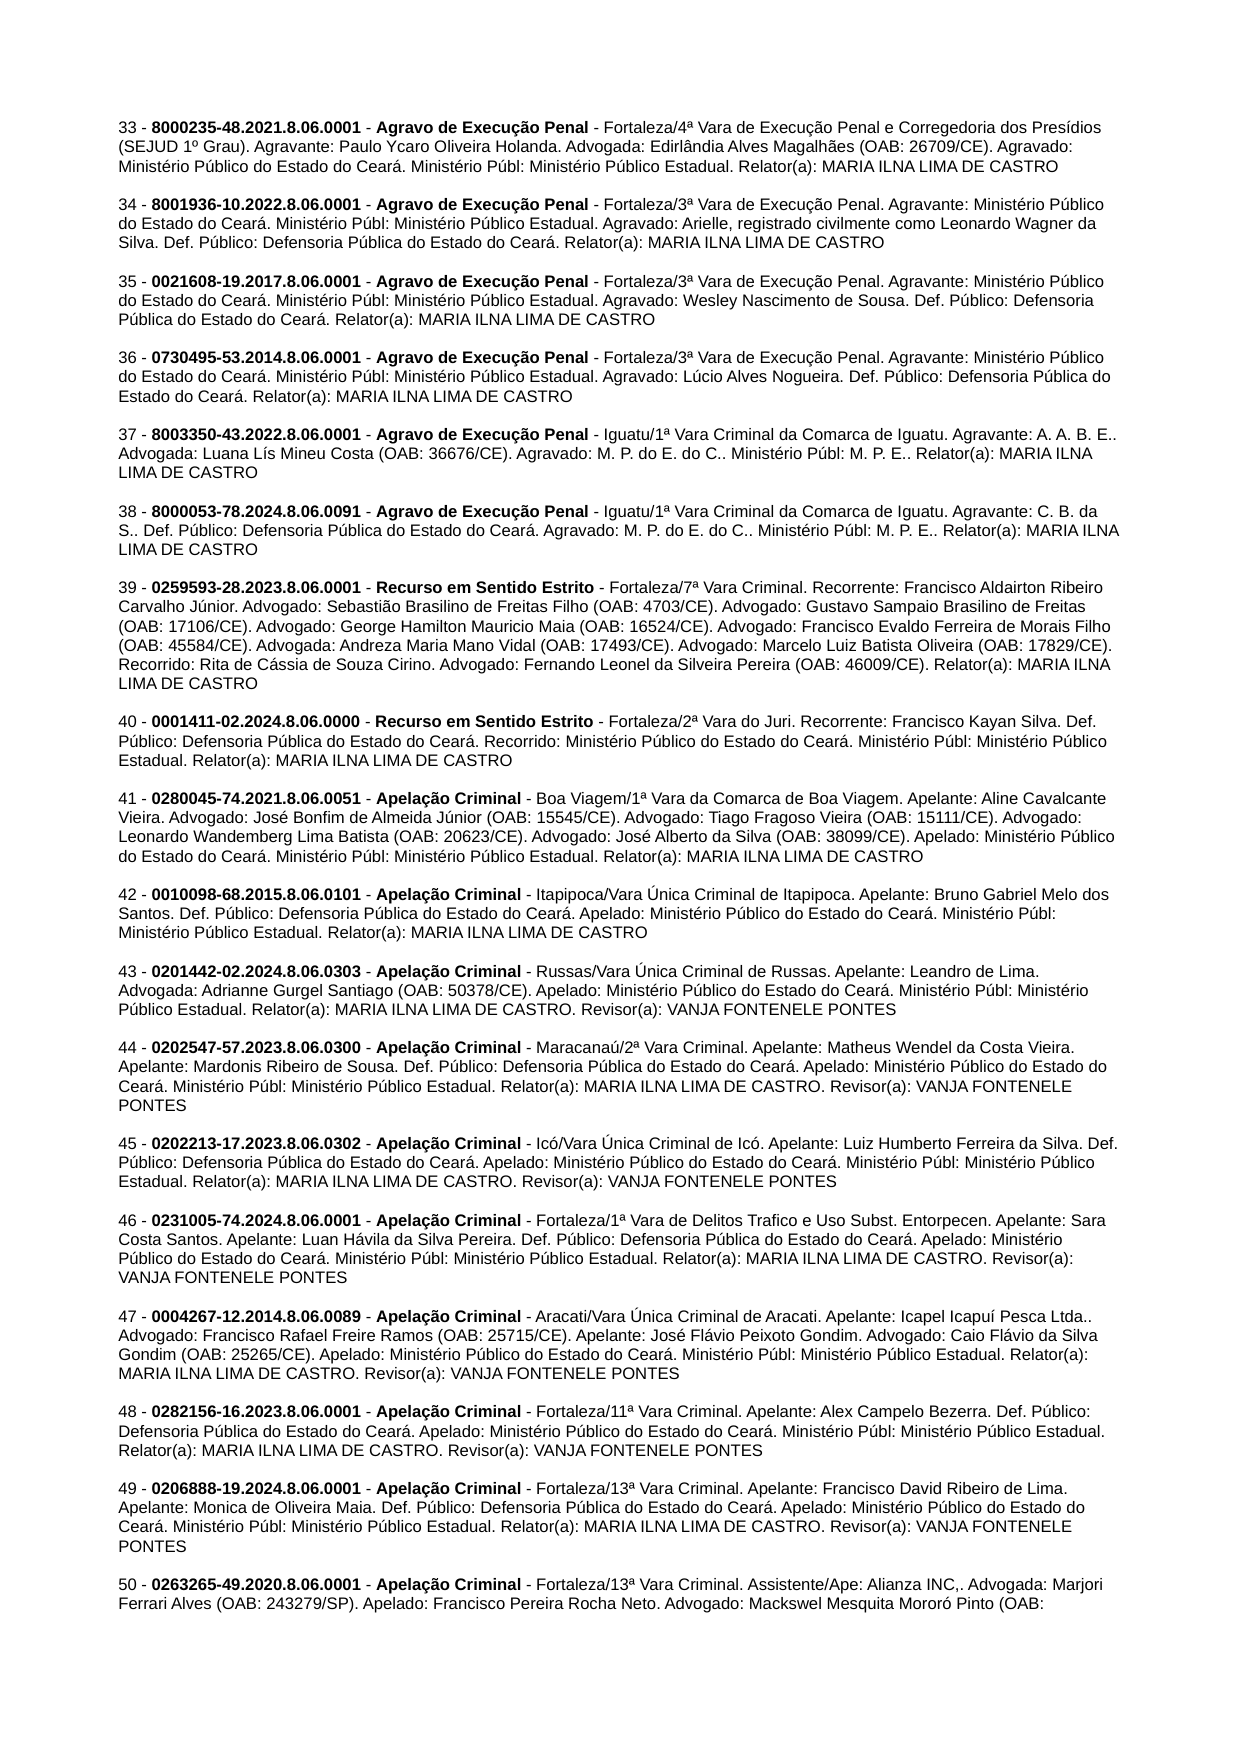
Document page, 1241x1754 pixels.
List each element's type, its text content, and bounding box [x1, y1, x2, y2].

text 50 - 0263265-49.2020.8.06.0001 - Apelação Criminal - Fortaleza/13ª Vara Criminal. Assistente/Ape: Alianza INC,. Advogada: Marjori Ferrari Alves (OAB: 243279/SP). Apelado: Francisco Pereira Rocha Neto. Advogado: Mackswel Mesquita Mororó Pinto (OAB: [118, 1575, 1122, 1613]
text 49 - 0206888-19.2024.8.06.0001 - Apelação Criminal - Fortaleza/13ª Vara Criminal. Apelante: Francisco David Ribeiro de Lima. Apelante: Monica de Oliveira Maia. Def. Público: Defensoria Pública do Estado do Ceará. Apelado: Ministério Público do Estado do Ceará. Ministério Públ: Ministério Público Estadual. Relator(a): MARIA ILNA LIMA DE CASTRO. Revisor(a): VANJA FONTENELE PONTES [118, 1479, 1122, 1556]
text 47 - 0004267-12.2014.8.06.0089 - Apelação Criminal - Aracati/Vara Única Criminal de Aracati. Apelante: Icapel Icapuí Pesca Ltda.. Advogado: Francisco Rafael Freire Ramos (OAB: 25715/CE). Apelante: José Flávio Peixoto Gondim. Advogado: Caio Flávio da Silva Gondim (OAB: 25265/CE). Apelado: Ministério Público do Estado do Ceará. Ministério Públ: Ministério Público Estadual. Relator(a): MARIA ILNA LIMA DE CASTRO. Revisor(a): VANJA FONTENELE PONTES [118, 1306, 1122, 1383]
text 35 - 0021608-19.2017.8.06.0001 - Agravo de Execução Penal - Fortaleza/3ª Vara de Execução Penal. Agravante: Ministério Público do Estado do Ceará. Ministério Públ: Ministério Público Estadual. Agravado: Wesley Nascimento de Sousa. Def. Público: Defensoria Pública do Estado do Ceará. Relator(a): MARIA ILNA LIMA DE CASTRO [118, 271, 1122, 329]
text 33 - 8000235-48.2021.8.06.0001 - Agravo de Execução Penal - Fortaleza/4ª Vara de Execução Penal e Corregedoria dos Presídios (SEJUD 1º Grau). Agravante: Paulo Ycaro Oliveira Holanda. Advogada: Edirlândia Alves Magalhães (OAB: 26709/CE). Agravado: Ministério Público do Estado do Ceará. Ministério Públ: Ministério Público Estadual. Relator(a): MARIA ILNA LIMA DE CASTRO [118, 118, 1122, 176]
text 36 - 0730495-53.2014.8.06.0001 - Agravo de Execução Penal - Fortaleza/3ª Vara de Execução Penal. Agravante: Ministério Público do Estado do Ceará. Ministério Públ: Ministério Público Estadual. Agravado: Lúcio Alves Nogueira. Def. Público: Defensoria Pública do Estado do Ceará. Relator(a): MARIA ILNA LIMA DE CASTRO [118, 348, 1122, 406]
text 43 - 0201442-02.2024.8.06.0303 - Apelação Criminal - Russas/Vara Única Criminal de Russas. Apelante: Leandro de Lima. Advogada: Adrianne Gurgel Santiago (OAB: 50378/CE). Apelado: Ministério Público do Estado do Ceará. Ministério Públ: Ministério Público Estadual. Relator(a): MARIA ILNA LIMA DE CASTRO. Revisor(a): VANJA FONTENELE PONTES [118, 961, 1122, 1019]
text 41 - 0280045-74.2021.8.06.0051 - Apelação Criminal - Boa Viagem/1ª Vara da Comarca de Boa Viagem. Apelante: Aline Cavalcante Vieira. Advogado: José Bonfim de Almeida Júnior (OAB: 15545/CE). Advogado: Tiago Fragoso Vieira (OAB: 15111/CE). Advogado: Leonardo Wandemberg Lima Batista (OAB: 20623/CE). Advogado: José Alberto da Silva (OAB: 38099/CE). Apelado: Ministério Público do Estado do Ceará. Ministério Públ: Ministério Público Estadual. Relator(a): MARIA ILNA LIMA DE CASTRO [118, 789, 1122, 866]
text 39 - 0259593-28.2023.8.06.0001 - Recurso em Sentido Estrito - Fortaleza/7ª Vara Criminal. Recorrente: Francisco Aldairton Ribeiro Carvalho Júnior. Advogado: Sebastião Brasilino de Freitas Filho (OAB: 4703/CE). Advogado: Gustavo Sampaio Brasilino de Freitas (OAB: 17106/CE). Advogado: George Hamilton Mauricio Maia (OAB: 16524/CE). Advogado: Francisco Evaldo Ferreira de Morais Filho (OAB: 45584/CE). Advogada: Andreza Maria Mano Vidal (OAB: 17493/CE). Advogado: Marcelo Luiz Batista Oliveira (OAB: 17829/CE). Recorrido: Rita de Cássia de Souza Cirino. Advogado: Fernando Leonel da Silveira Pereira (OAB: 46009/CE). Relator(a): MARIA ILNA LIMA DE CASTRO [118, 578, 1122, 693]
text 37 - 8003350-43.2022.8.06.0001 - Agravo de Execução Penal - Iguatu/1ª Vara Criminal da Comarca de Iguatu. Agravante: A. A. B. E.. Advogada: Luana Lís Mineu Costa (OAB: 36676/CE). Agravado: M. P. do E. do C.. Ministério Públ: M. P. E.. Relator(a): MARIA ILNA LIMA DE CASTRO [118, 425, 1122, 482]
text 46 - 0231005-74.2024.8.06.0001 - Apelação Criminal - Fortaleza/1ª Vara de Delitos Trafico e Uso Subst. Entorpecen. Apelante: Sara Costa Santos. Apelante: Luan Hávila da Silva Pereira. Def. Público: Defensoria Pública do Estado do Ceará. Apelado: Ministério Público do Estado do Ceará. Ministério Públ: Ministério Público Estadual. Relator(a): MARIA ILNA LIMA DE CASTRO. Revisor(a): VANJA FONTENELE PONTES [118, 1211, 1122, 1287]
text 34 - 8001936-10.2022.8.06.0001 - Agravo de Execução Penal - Fortaleza/3ª Vara de Execução Penal. Agravante: Ministério Público do Estado do Ceará. Ministério Públ: Ministério Público Estadual. Agravado: Arielle, registrado civilmente como Leonardo Wagner da Silva. Def. Público: Defensoria Pública do Estado do Ceará. Relator(a): MARIA ILNA LIMA DE CASTRO [118, 195, 1122, 252]
text 40 - 0001411-02.2024.8.06.0000 - Recurso em Sentido Estrito - Fortaleza/2ª Vara do Juri. Recorrente: Francisco Kayan Silva. Def. Público: Defensoria Pública do Estado do Ceará. Recorrido: Ministério Público do Estado do Ceará. Ministério Públ: Ministério Público Estadual. Relator(a): MARIA ILNA LIMA DE CASTRO [118, 712, 1122, 770]
text 44 - 0202547-57.2023.8.06.0300 - Apelação Criminal - Maracanaú/2ª Vara Criminal. Apelante: Matheus Wendel da Costa Vieira. Apelante: Mardonis Ribeiro de Sousa. Def. Público: Defensoria Pública do Estado do Ceará. Apelado: Ministério Público do Estado do Ceará. Ministério Públ: Ministério Público Estadual. Relator(a): MARIA ILNA LIMA DE CASTRO. Revisor(a): VANJA FONTENELE PONTES [118, 1038, 1122, 1115]
text 48 - 0282156-16.2023.8.06.0001 - Apelação Criminal - Fortaleza/11ª Vara Criminal. Apelante: Alex Campelo Bezerra. Def. Público: Defensoria Pública do Estado do Ceará. Apelado: Ministério Público do Estado do Ceará. Ministério Públ: Ministério Público Estadual. Relator(a): MARIA ILNA LIMA DE CASTRO. Revisor(a): VANJA FONTENELE PONTES [118, 1402, 1122, 1460]
text 38 - 8000053-78.2024.8.06.0091 - Agravo de Execução Penal - Iguatu/1ª Vara Criminal da Comarca de Iguatu. Agravante: C. B. da S.. Def. Público: Defensoria Pública do Estado do Ceará. Agravado: M. P. do E. do C.. Ministério Públ: M. P. E.. Relator(a): MARIA ILNA LIMA DE CASTRO [118, 501, 1122, 559]
text 45 - 0202213-17.2023.8.06.0302 - Apelação Criminal - Icó/Vara Única Criminal de Icó. Apelante: Luiz Humberto Ferreira da Silva. Def. Público: Defensoria Pública do Estado do Ceará. Apelado: Ministério Público do Estado do Ceará. Ministério Públ: Ministério Público Estadual. Relator(a): MARIA ILNA LIMA DE CASTRO. Revisor(a): VANJA FONTENELE PONTES [118, 1134, 1122, 1191]
text 42 - 0010098-68.2015.8.06.0101 - Apelação Criminal - Itapipoca/Vara Única Criminal de Itapipoca. Apelante: Bruno Gabriel Melo dos Santos. Def. Público: Defensoria Pública do Estado do Ceará. Apelado: Ministério Público do Estado do Ceará. Ministério Públ: Ministério Público Estadual. Relator(a): MARIA ILNA LIMA DE CASTRO [118, 885, 1122, 942]
